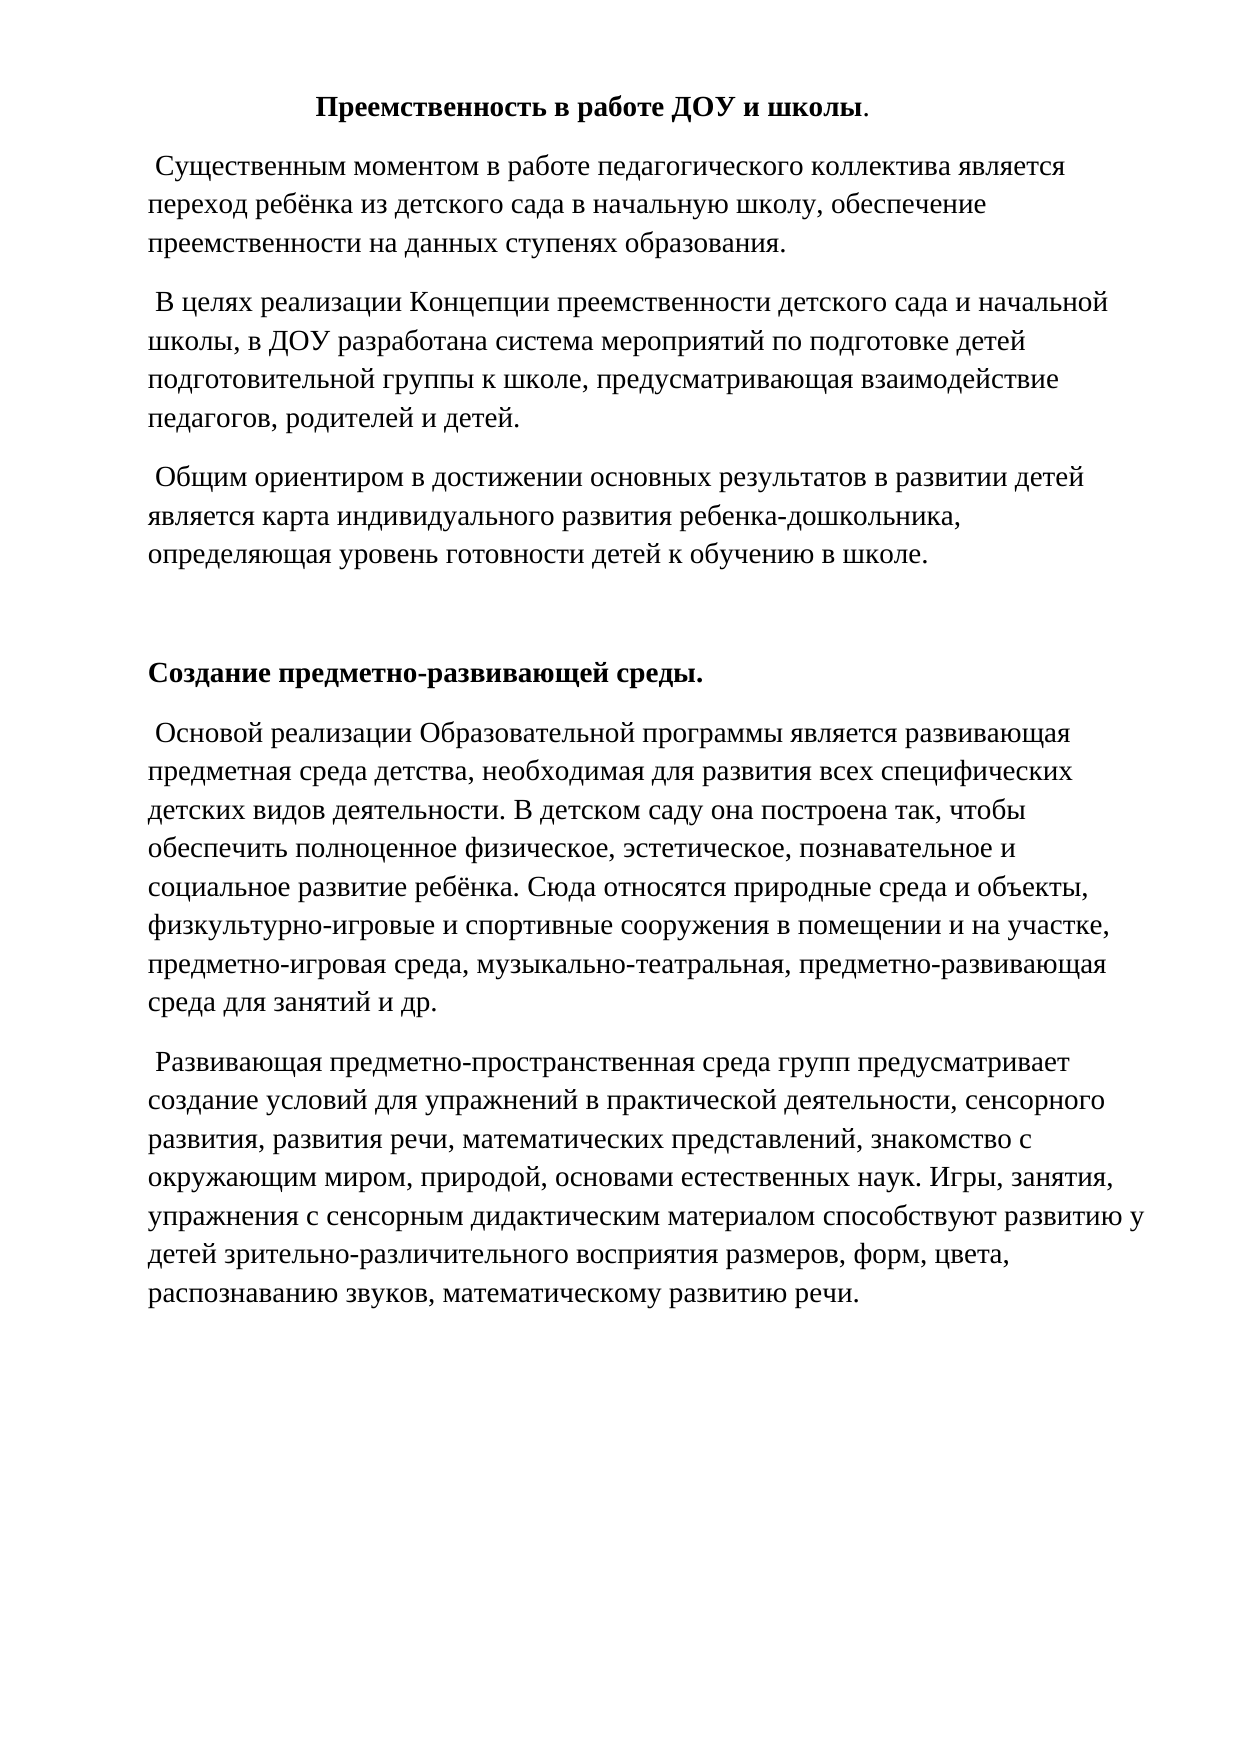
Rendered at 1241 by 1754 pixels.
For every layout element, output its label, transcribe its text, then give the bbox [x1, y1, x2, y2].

text Существенным моментом в работе педагогического коллектива является переход ребёнка из детского сада в начальную школу, обеспечение преемственности на данных ступенях образования. [148, 148, 1152, 259]
text В целях реализации Концепции преемственности детского сада и начальной школы, в ДОУ разработана система мероприятий по подготовке детей подготовительной группы к школе, предусматривающая взаимодействие педагогов, родителей и детей. [148, 284, 1152, 434]
text Основой реализации Образовательной программы является развивающая предметная среда детства, необходимая для развития всех специфических детских видов деятельности. В детском саду она построена так, чтобы обеспечить полноценное физическое, эстетическое, познавательное и социальное развитие ребёнка. Сюда относятся природные среда и объекты, физкультурно-игровые и спортивные сооружения в помещении и на участке, предметно-игровая среда, музыкально-театральная, предметно-развивающая среда для занятий и др. [148, 715, 1152, 1018]
text Создание предметно-развивающей среды. [148, 655, 1152, 689]
text Общим ориентиром в достижении основных результатов в развитии детей является карта индивидуального развития ребенка-дошкольника, определяющая уровень готовности детей к обучению в школе. [148, 459, 1152, 570]
text Развивающая предметно-пространственная среда групп предусматривает создание условий для упражнений в практической деятельности, сенсорного развития, развития речи, математических представлений, знакомство с окружающим миром, природой, основами естественных наук. Игры, занятия, упражнения с сенсорным дидактическим материалом способствуют развитию у детей зрительно-различительного восприятия размеров, форм, цвета, распознаванию звуков, математическому развитию речи. [148, 1044, 1152, 1309]
text Преемственность в работе ДОУ и школы. [148, 89, 1152, 122]
